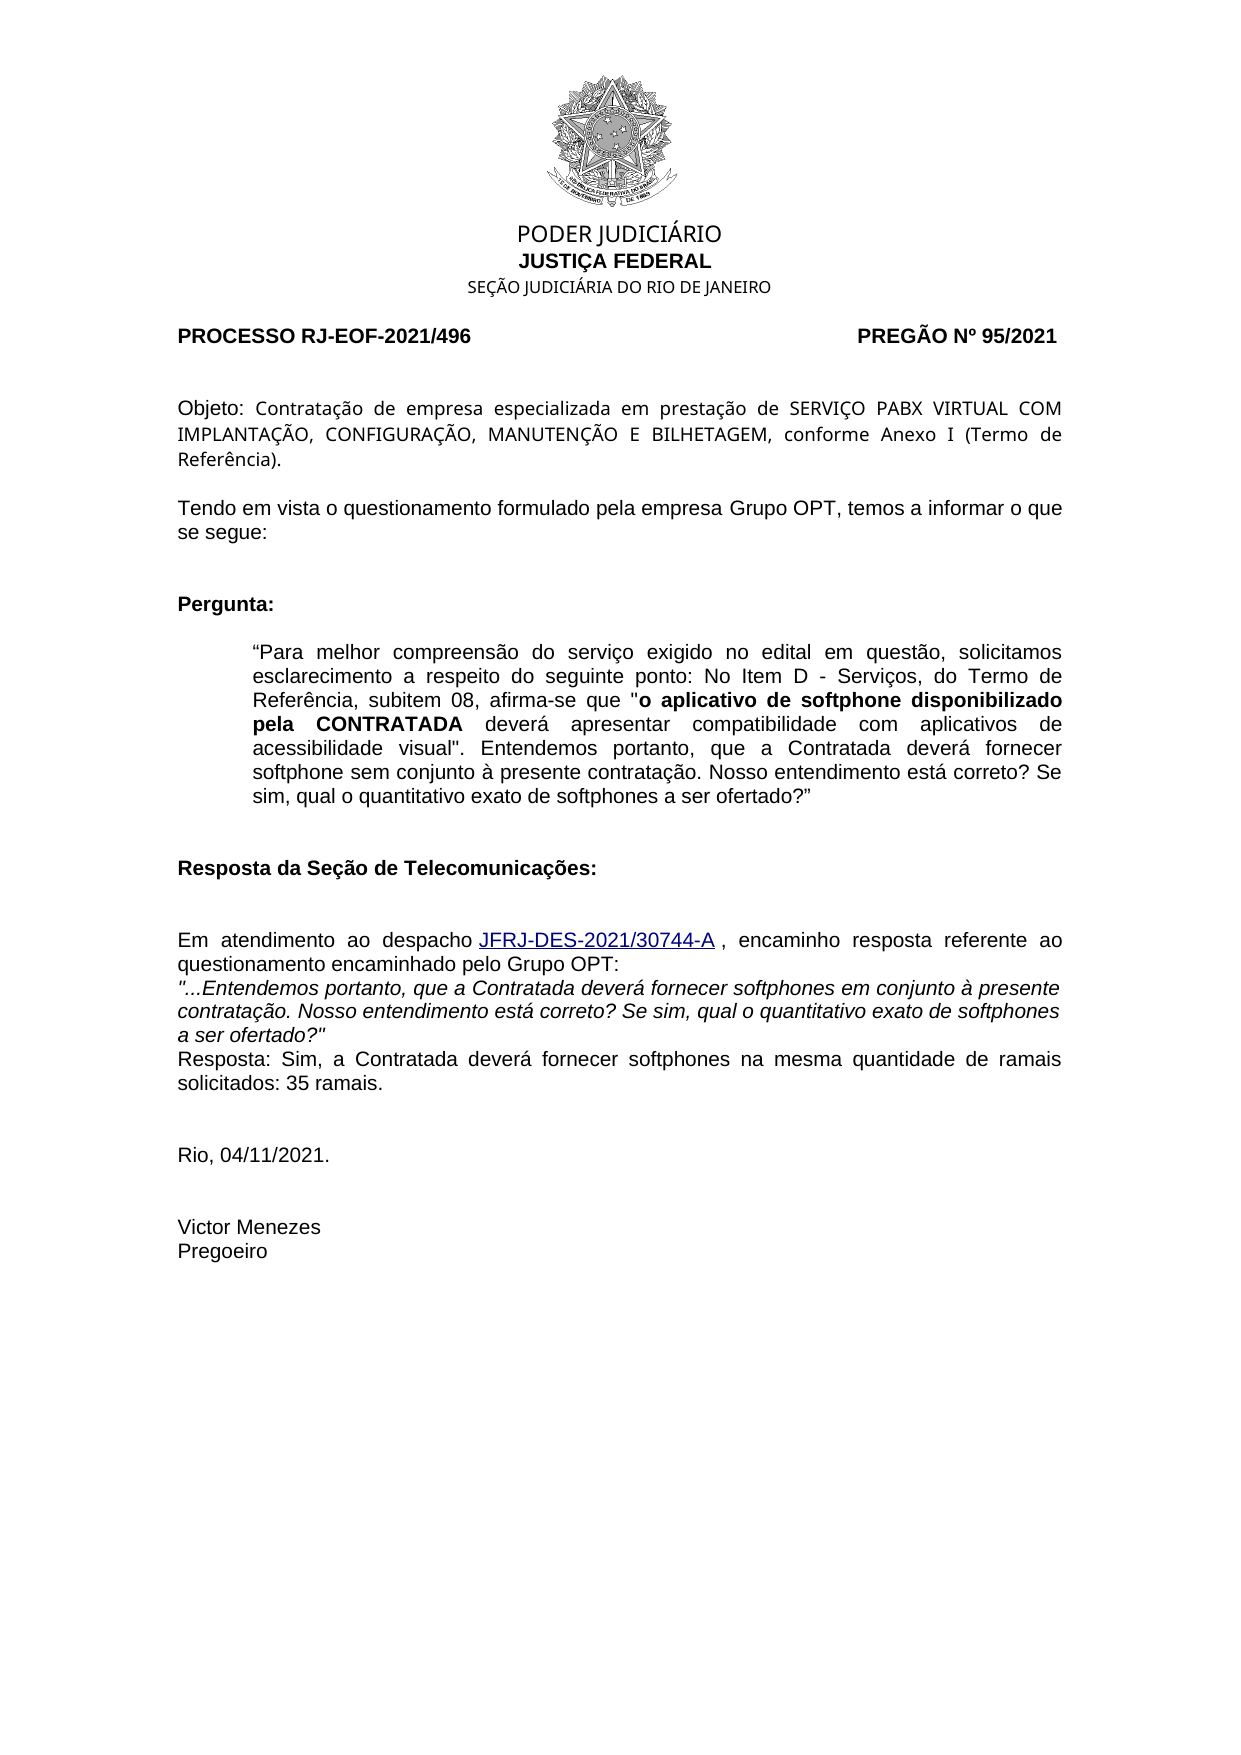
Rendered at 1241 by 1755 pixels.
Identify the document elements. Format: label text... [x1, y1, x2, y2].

text Rio, 04/11/2021. [177, 1143, 1063, 1167]
text Objeto: Contratação de empresa especializada em prestação de SERVIÇO PABX VIRTUAL COM IMPLANTAÇÃO, CONFIGURAÇÃO, MANUTENÇÃO E BILHETAGEM, conforme Anexo I (Termo de Referência). [177, 396, 1063, 472]
text Em atendimento ao despacho JFRJ-DES-2021/30744-A , encaminho resposta referente ao questionamento encaminhado pelo Grupo OPT: [177, 927, 1063, 975]
text Pregoeiro [177, 1239, 1063, 1263]
text Victor Menezes [177, 1215, 1063, 1239]
text Resposta: Sim, a Contratada deverá fornecer softphones na mesma quantidade de ramais solicitados: 35 ramais. [177, 1047, 1063, 1095]
text Pergunta: [177, 592, 1063, 616]
text Tendo em vista o questionamento formulado pela empresa Grupo OPT, temos a informar o que se segue: [177, 496, 1063, 544]
text PROCESSO RJ-EOF-2021/496 PREGÃO Nº 95/2021 [177, 324, 1063, 348]
text Resposta da Seção de Telecomunicações: [177, 856, 1063, 879]
list “Para melhor compreensão do serviço exigido no edital em questão, solicitamos esclarecimento a respeito do seguinte ponto: No Item D - Serviços, do Termo de Referência, subitem 08, afirma-se que "o aplicativo de softphone disponibilizado pela CONTRATADA deverá apresentar compatibilidade com aplicativos de acessibilidade visual". Entendemos portanto, que a Contratada deverá fornecer softphone sem conjunto à presente contratação. Nosso entendimento está correto? Se sim, qual o quantitativo exato de softphones a ser ofertado?” [252, 640, 1063, 808]
text "...Entendemos portanto, que a Contratada deverá fornecer softphones em conjunto à presente contratação. Nosso entendimento está correto? Se sim, qual o quantitativo exato de softphones a ser ofertado?" [177, 975, 1063, 1047]
